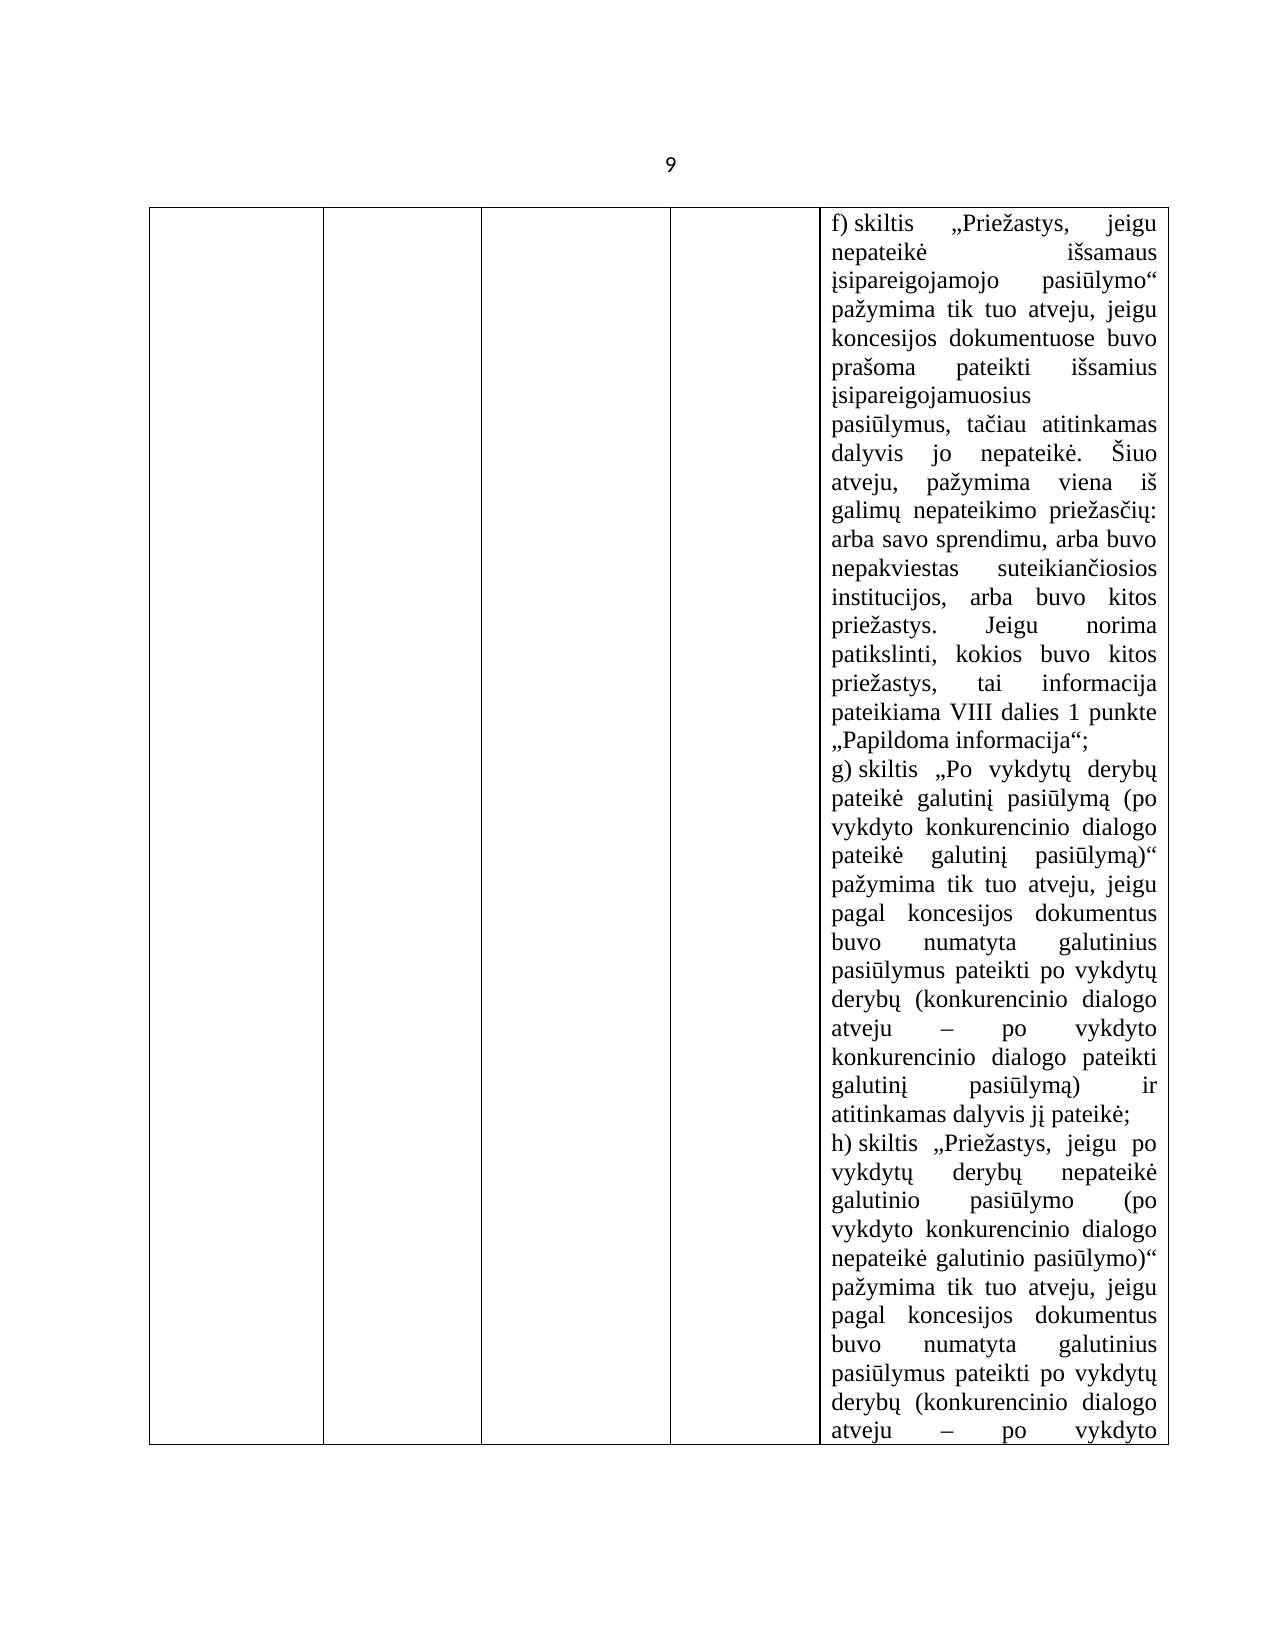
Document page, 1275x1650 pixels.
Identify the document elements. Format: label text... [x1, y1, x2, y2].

table_cell [482, 208, 670, 1444]
table_cell [324, 208, 481, 1444]
table_cell f) skiltis „Priežastys, jeigu nepateikė išsamaus įsipareigojamojo pasiūlymo“ pažymima tik tuo atveju, jeigu koncesijos dokumentuose buvo prašoma pateikti išsamius įsipareigojamuosius pasiūlymus, tačiau atitinkamas dalyvis jo nepateikė. Šiuo atveju, pažymima viena iš galimų nepateikimo priežasčių: arba savo sprendimu, arba buvo nepakviestas suteikiančiosios institucijos, arba buvo kitos priežastys. Jeigu norima patikslinti, kokios buvo kitos priežastys, tai informacija pateikiama VIII dalies 1 punkte „Papildoma informacija“; g) skiltis „Po vykdytų derybų pateikė galutinį pasiūlymą (po vykdyto konkurencinio dialogo pateikė galutinį pasiūlymą)“ pažymima tik tuo atveju, jeigu pagal koncesijos dokumentus buvo numatyta galutinius pasiūlymus pateikti po vykdytų derybų (konkurencinio dialogo atveju – po vykdyto konkurencinio dialogo pateikti galutinį pasiūlymą) ir atitinkamas dalyvis jį pateikė; h) skiltis „Priežastys, jeigu po vykdytų derybų nepateikė galutinio pasiūlymo (po vykdyto konkurencinio dialogo nepateikė galutinio pasiūlymo)“ pažymima tik tuo atveju, jeigu pagal koncesijos dokumentus buvo numatyta galutinius pasiūlymus pateikti po vykdytų derybų (konkurencinio dialogo atveju – po vykdyto [821, 208, 1168, 1444]
table_cell [150, 208, 323, 1444]
table_cell [671, 208, 819, 1444]
